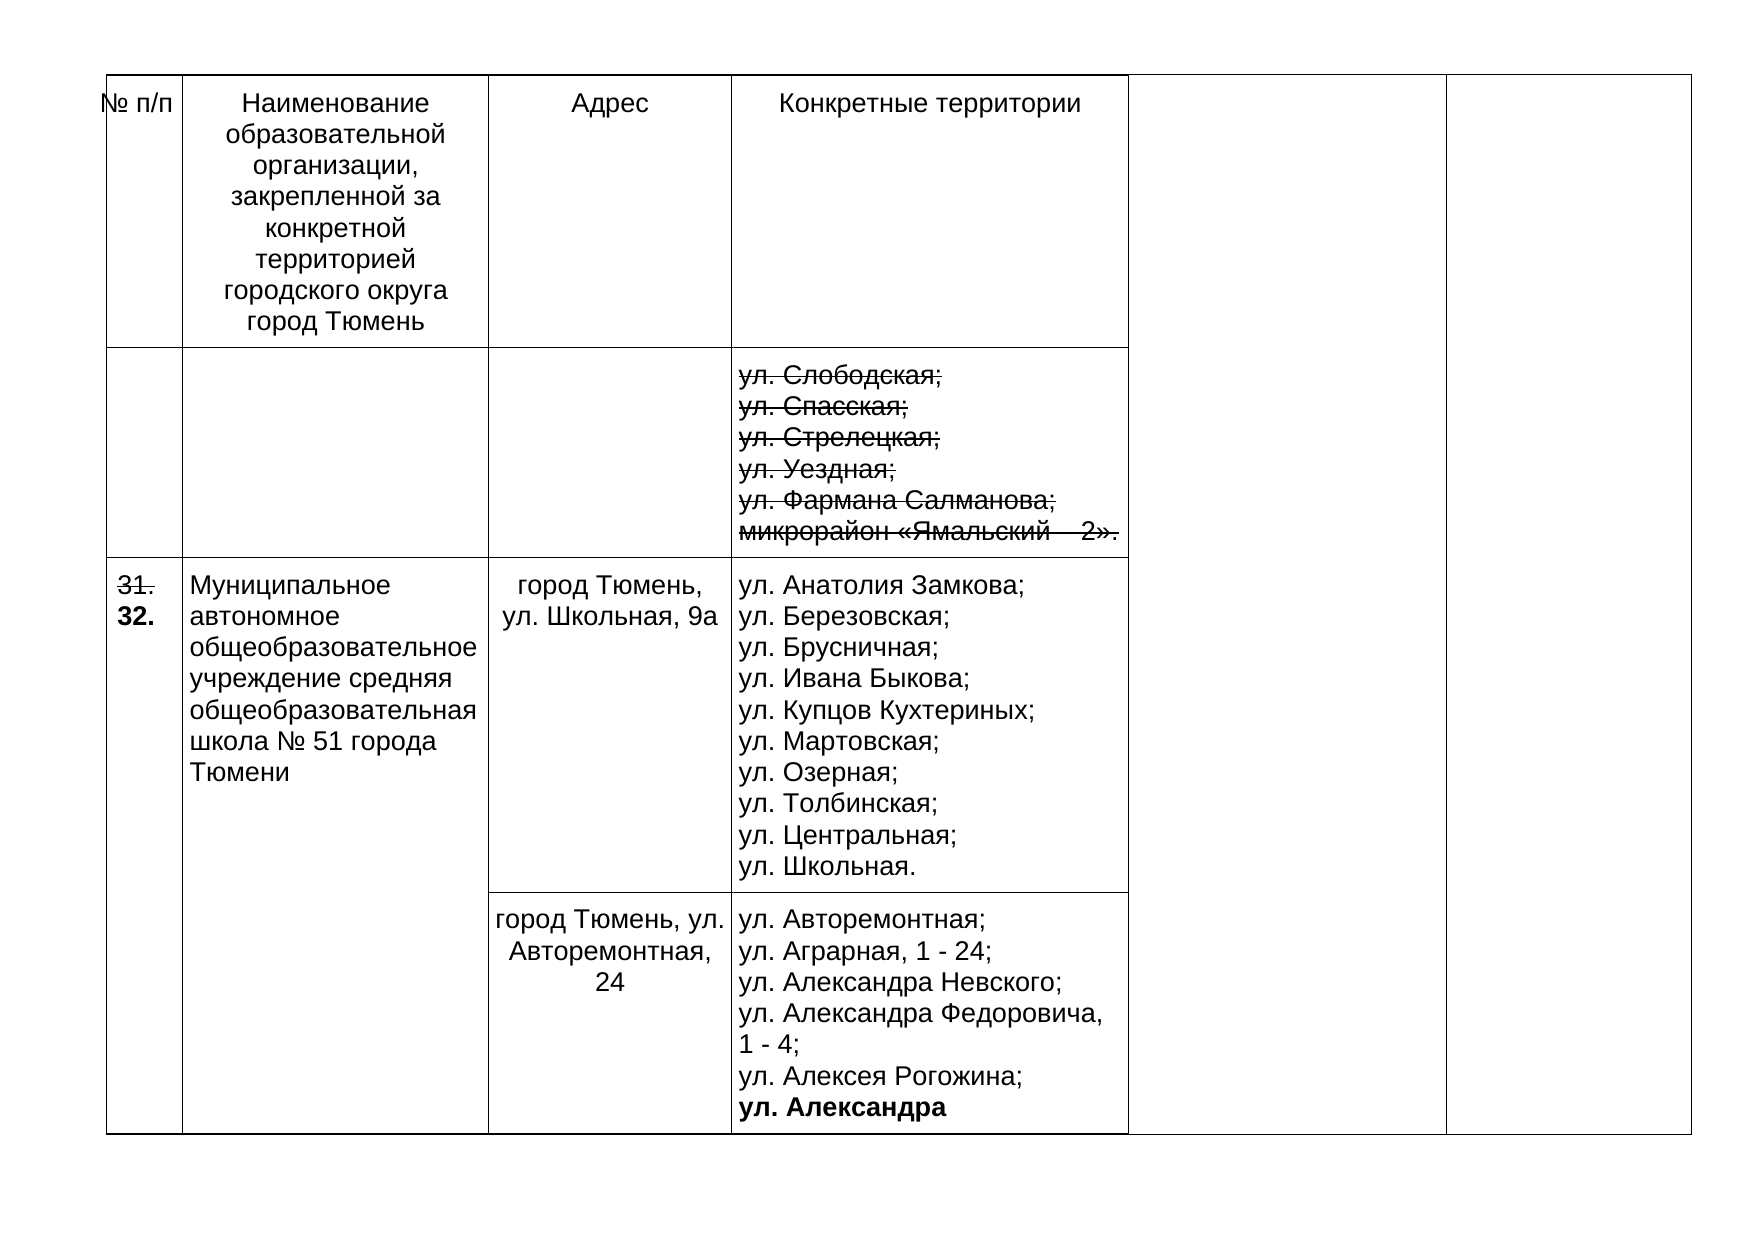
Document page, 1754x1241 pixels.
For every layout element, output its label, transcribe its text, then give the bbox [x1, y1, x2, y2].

table_cell [183, 348, 488, 557]
table_cell ул. Анатолия Замкова; ул. Березовская; ул. Брусничная; ул. Ивана Быкова; ул. Купцов Кухтериных; ул. Мартовская; ул. Озерная; ул. Толбинская; ул. Центральная; ул. Школьная. [732, 558, 1128, 892]
table_header Адрес [489, 76, 731, 347]
table_cell ул. Авторемонтная; ул. Аграрная, 1 - 24; ул. Александра Невского; ул. Александра Федоровича, 1 - 4; ул. Алексея Рогожина; ул. Александра [732, 893, 1128, 1133]
table_cell [1447, 75, 1691, 1134]
table_cell Муниципальное автономное общеобразовательное учреждение средняя общеобразовательная школа № 51 города Тюмени [183, 558, 488, 1133]
table_cell [489, 348, 731, 557]
table_cell 31. 32. [107, 558, 182, 1133]
table_header Наименование образовательной организации, закрепленной за конкретной территорией городского округа город Тюмень [183, 76, 488, 347]
table_cell МУНИЦИПАЛЬНЫЕ ОБРАЗОВАТЕЛЬНЫЕ ОРГАНИЗАЦИИ ГОРОДА ТЮМЕНИ, РЕАЛИЗУЮЩИЕ ПРОГРАММЫ НАЧАЛЬНОГО ОБЩЕГО, ОСНОВНОГО ОБЩЕГО И СРЕДНЕГО ОБЩЕГО ОБРАЗОВАНИЯ, ЗАКРЕПЛЕННЫЕ ЗА КОНКРЕТНЫМИ ТЕРРИТОРИЯМИ ГОРОДСКОГО ОКРУГА ГОРОД ТЮМЕНЬ Примечания: 1 - планировочный район Березняковский; 2 - территория в районе Салаирского тракта; 3 - территория в районе деревни Патрушева; 4 - планировочный район Патрушевский; 5- территория в районе ул. Московский тракт. [1129, 75, 1446, 1134]
table_header Конкретные территории [732, 76, 1128, 347]
table_cell ул. Слободская; ул. Спасская; ул. Стрелецкая; ул. Уездная; ул. Фармана Салманова; микрорайон «Ямальский – 2». [732, 348, 1128, 557]
table_cell город Тюмень, ул. Школьная, 9а [489, 558, 731, 892]
table_header № п/п [107, 76, 182, 347]
table_cell [107, 348, 182, 557]
table_cell город Тюмень, ул. Авторемонтная, 24 [489, 893, 731, 1133]
